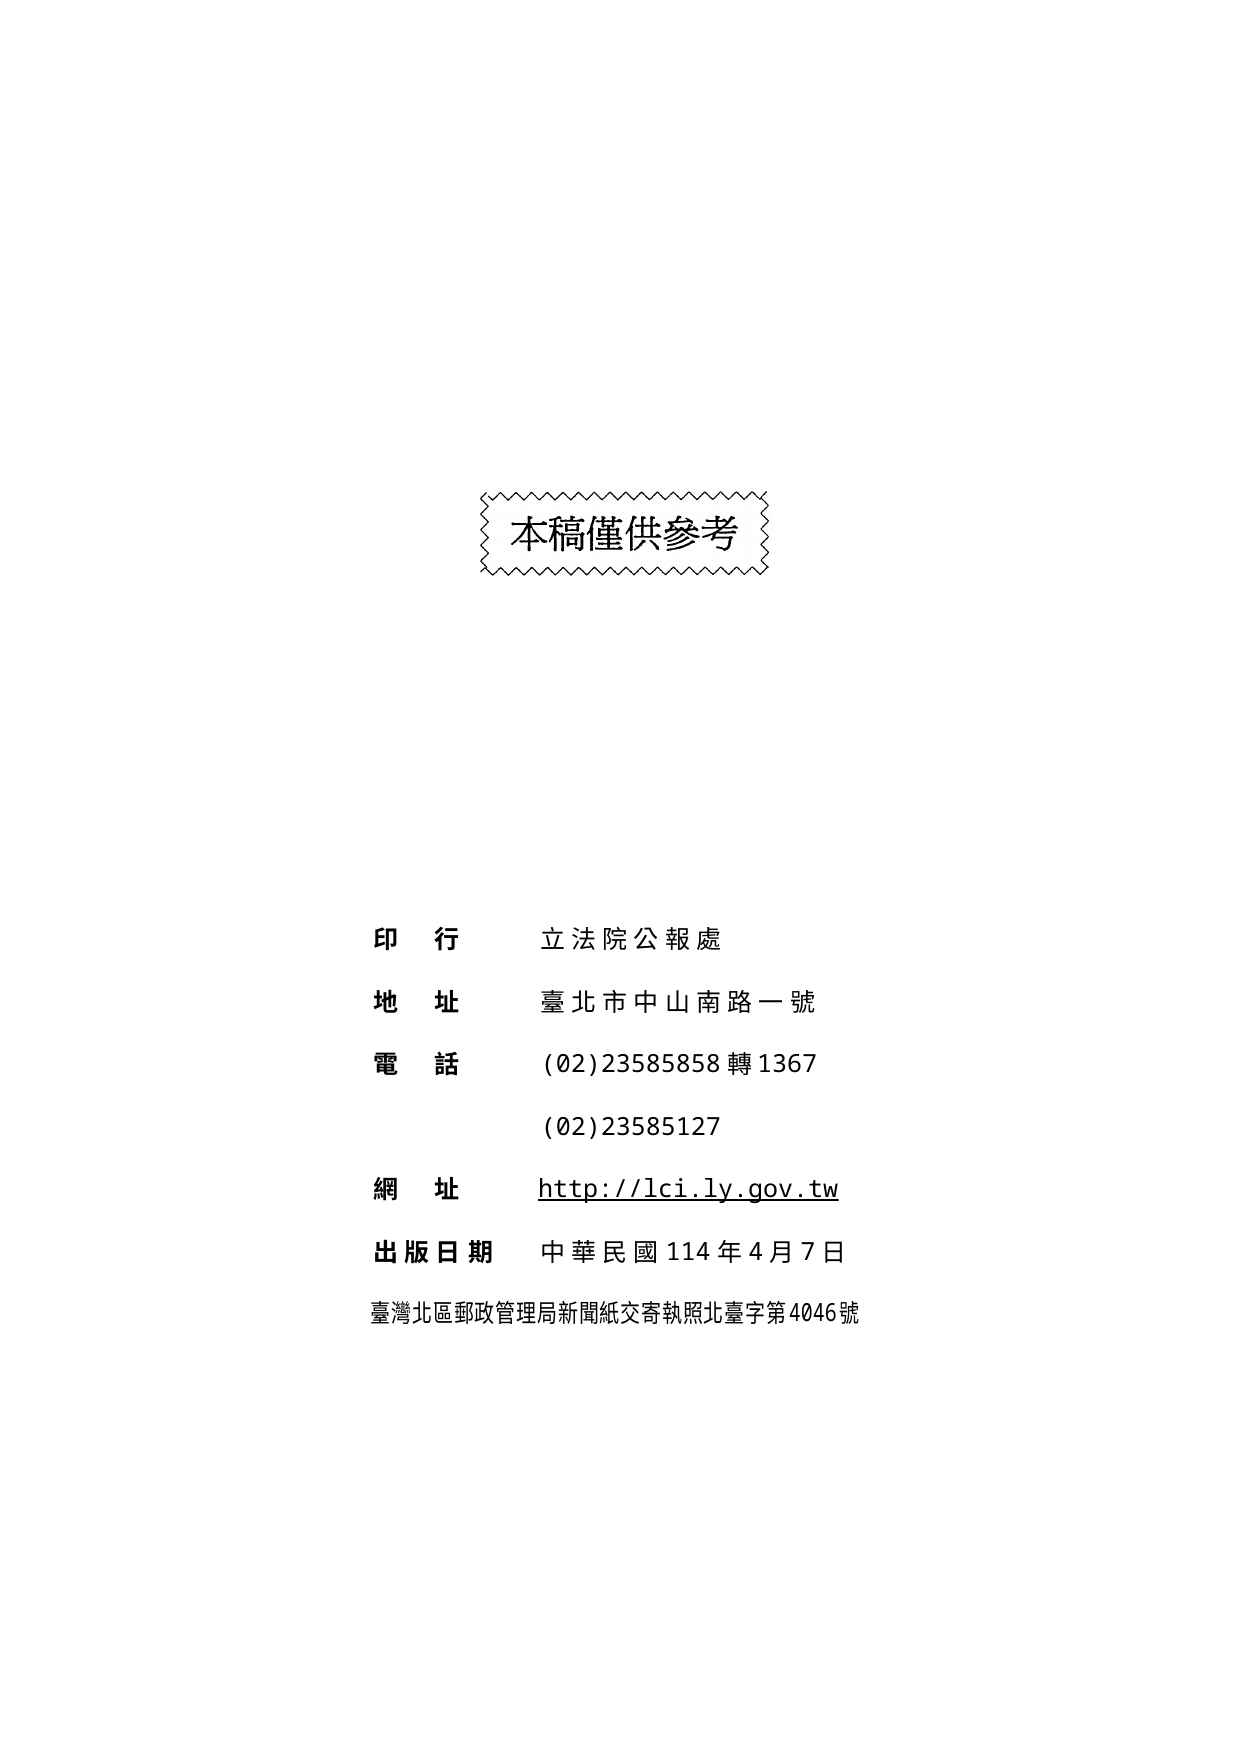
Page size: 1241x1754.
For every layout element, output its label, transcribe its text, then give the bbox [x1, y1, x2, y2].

table_header 印行 [362, 906, 534, 969]
table_cell 出版日期 [362, 1219, 534, 1281]
table_cell 網址 [362, 1156, 534, 1219]
table_cell 地址 [362, 969, 534, 1031]
table_cell 臺灣北區郵政管理局新聞紙交寄執照北臺字第4046號 [362, 1281, 878, 1344]
table_header 立法院公報處 [534, 906, 878, 969]
table_cell 臺北市中山南路一號 [534, 969, 878, 1031]
table_header [468, 406, 773, 594]
table_cell http://lci.ly.gov.tw [534, 1156, 878, 1219]
table_cell (02)23585858轉1367 (02)23585127 [534, 1031, 878, 1156]
table_cell 中華民國114年4月7日 [534, 1219, 878, 1281]
table_cell 電話 [362, 1031, 534, 1156]
